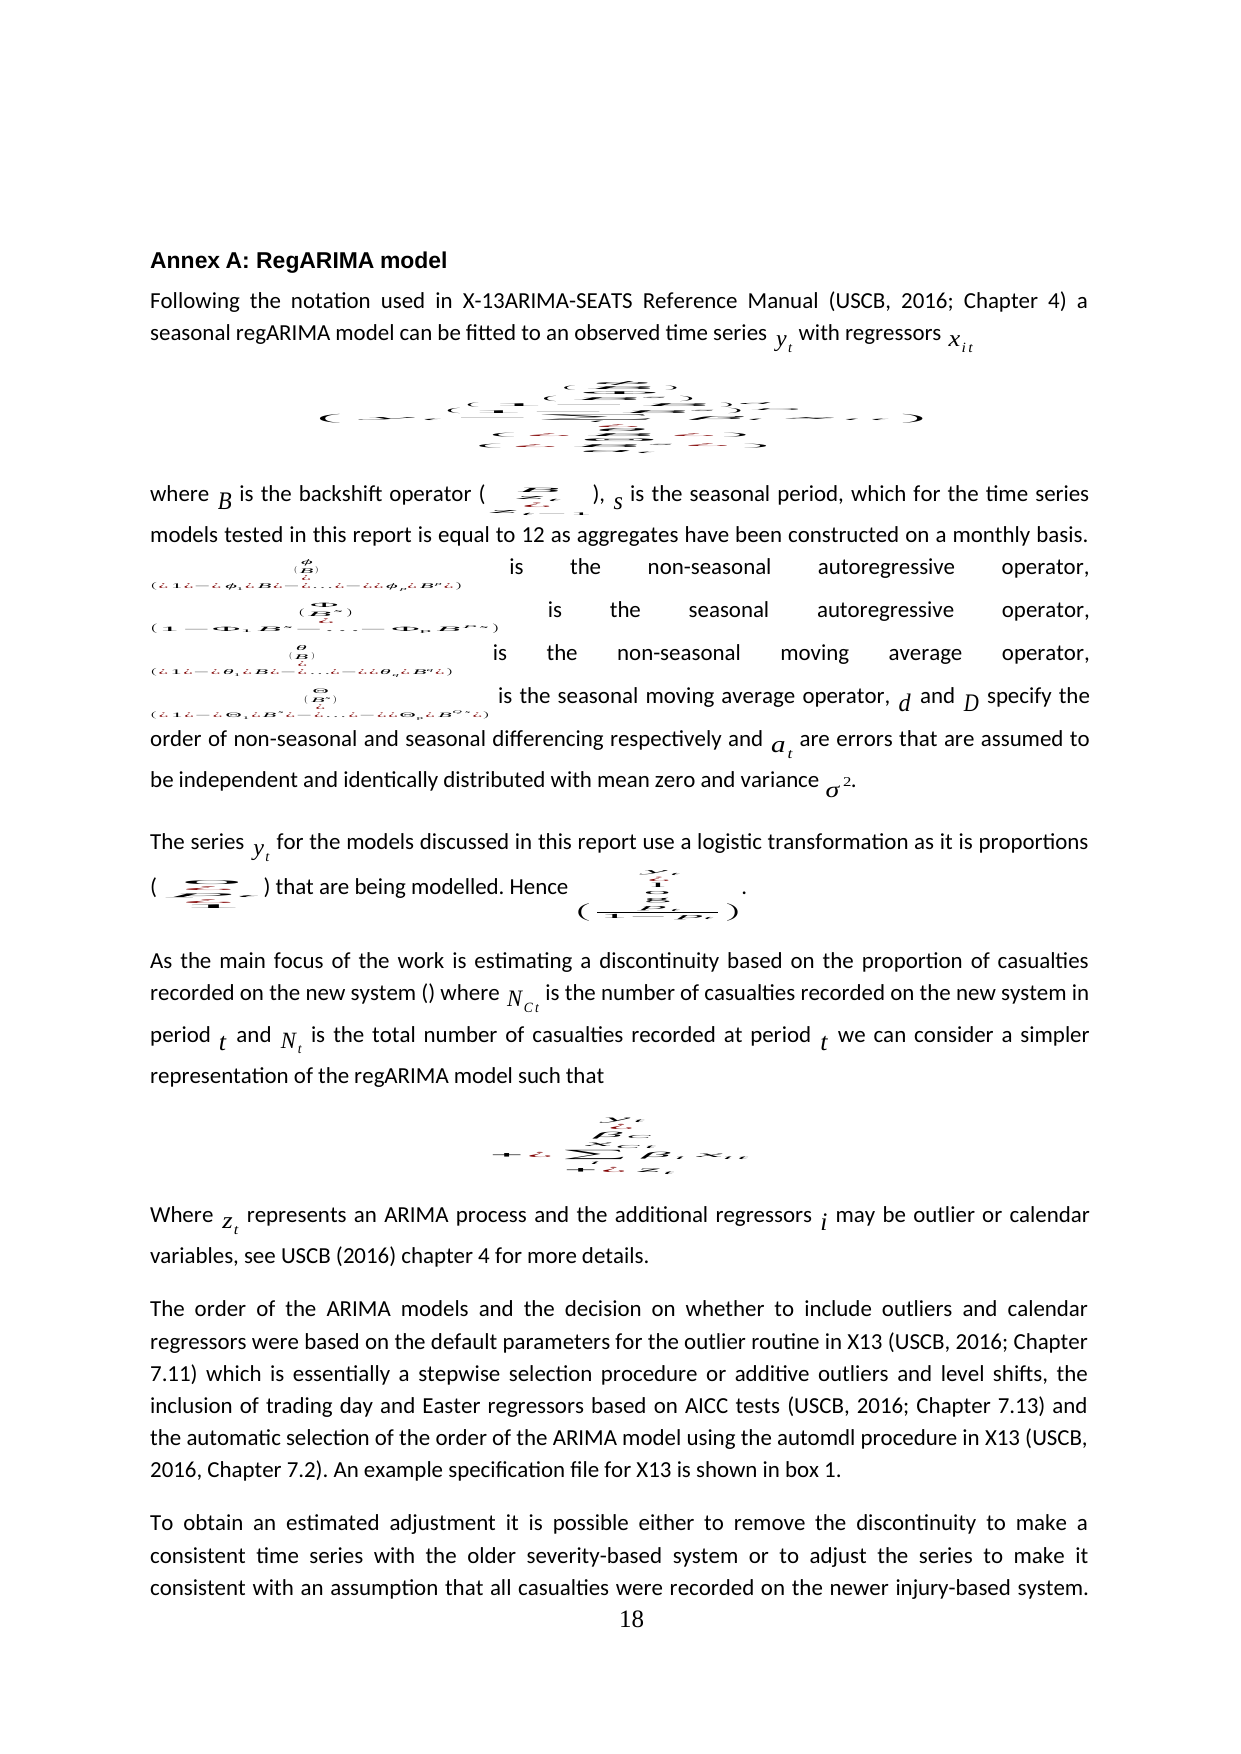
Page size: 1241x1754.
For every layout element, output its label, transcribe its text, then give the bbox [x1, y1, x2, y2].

text To obtain an estimated adjustment it is possible either to remove the discontinuity to make a consistent time series with the older severity-based system or to adjust the series to make it consistent with an assumption that all casualties were recorded on the newer injury-based system. [150, 1508, 1090, 1601]
subtitle Annex A: RegARIMA model [150, 247, 1090, 274]
text where is the backshift operator (), is the seasonal period, which for the time series models tested in this report is equal to 12 as aggregates have been constructed on a monthly basis. is the non-seasonal autoregressive operator, is the seasonal autoregressive operator, is the non-seasonal moving average operator, is the seasonal moving average operator, and specify the order of non-seasonal and seasonal differencing respectively and are errors that are assumed to be independent and identically distributed with mean zero and variance . [150, 479, 1090, 802]
text The series for the models discussed in this report use a logistic transformation as it is proportions () that are being modelled. Hence . [150, 827, 1090, 921]
text Following the notation used in X-13ARIMA-SEATS Reference Manual (USCB, 2016; Chapter 4) a seasonal regARIMA model can be fitted to an observed time series with regressors [150, 286, 1090, 356]
text Where represents an ARIMA process and the additional regressors may be outlier or calendar variables, see USCB (2016) chapter 4 for more details. [150, 1200, 1090, 1269]
text The order of the ARIMA models and the decision on whether to include outliers and calendar regressors were based on the default parameters for the outlier routine in X13 (USCB, 2016; Chapter 7.11) which is essentially a stepwise selection procedure or additive outliers and level shifts, the inclusion of trading day and Easter regressors based on AICC tests (USCB, 2016; Chapter 7.13) and the automatic selection of the order of the ARIMA model using the automdl procedure in X13 (USCB, 2016, Chapter 7.2). An example specification file for X13 is shown in box 1. [150, 1294, 1090, 1483]
text As the main focus of the work is estimating a discontinuity based on the proportion of casualties recorded on the new system () where is the number of casualties recorded on the new system in period and is the total number of casualties recorded at period we can consider a simpler representation of the regARIMA model such that [150, 946, 1090, 1089]
